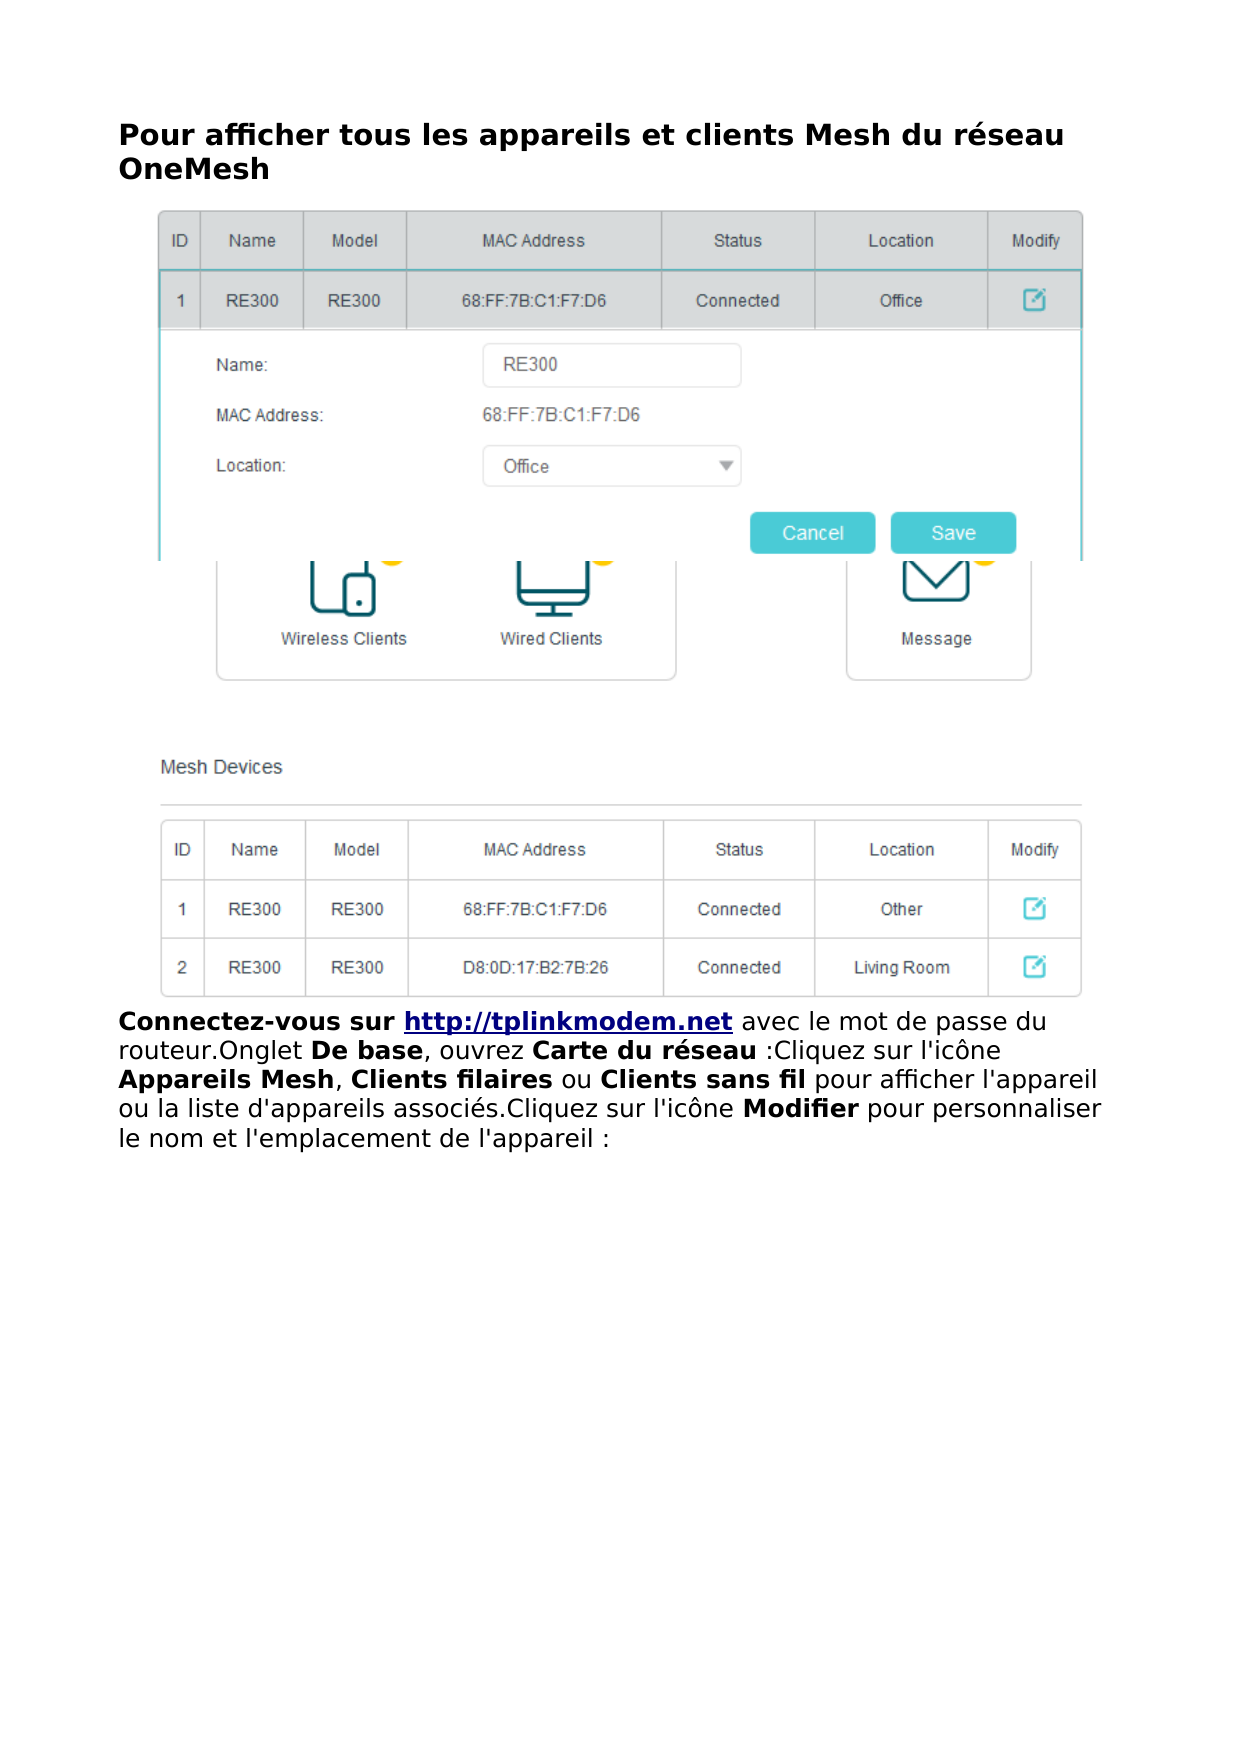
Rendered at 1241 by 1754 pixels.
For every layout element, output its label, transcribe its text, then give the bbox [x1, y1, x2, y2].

subtitle Pour afficher tous les appareils et clients Mesh du réseau OneMesh [118, 118, 1122, 186]
picture [151, 198, 1089, 1007]
text Connectez-vous sur http://tplinkmodem.net avec le mot de passe du routeur.Onglet De base, ouvrez Carte du réseau :Cliquez sur l'icône Appareils Mesh, Clients filaires ou Clients sans fil pour afficher l'appareil ou la liste d'appareils associés.Cliquez sur l'icône Modifier pour personnaliser le nom et l'emplacement de l'appareil : [118, 198, 1122, 1153]
